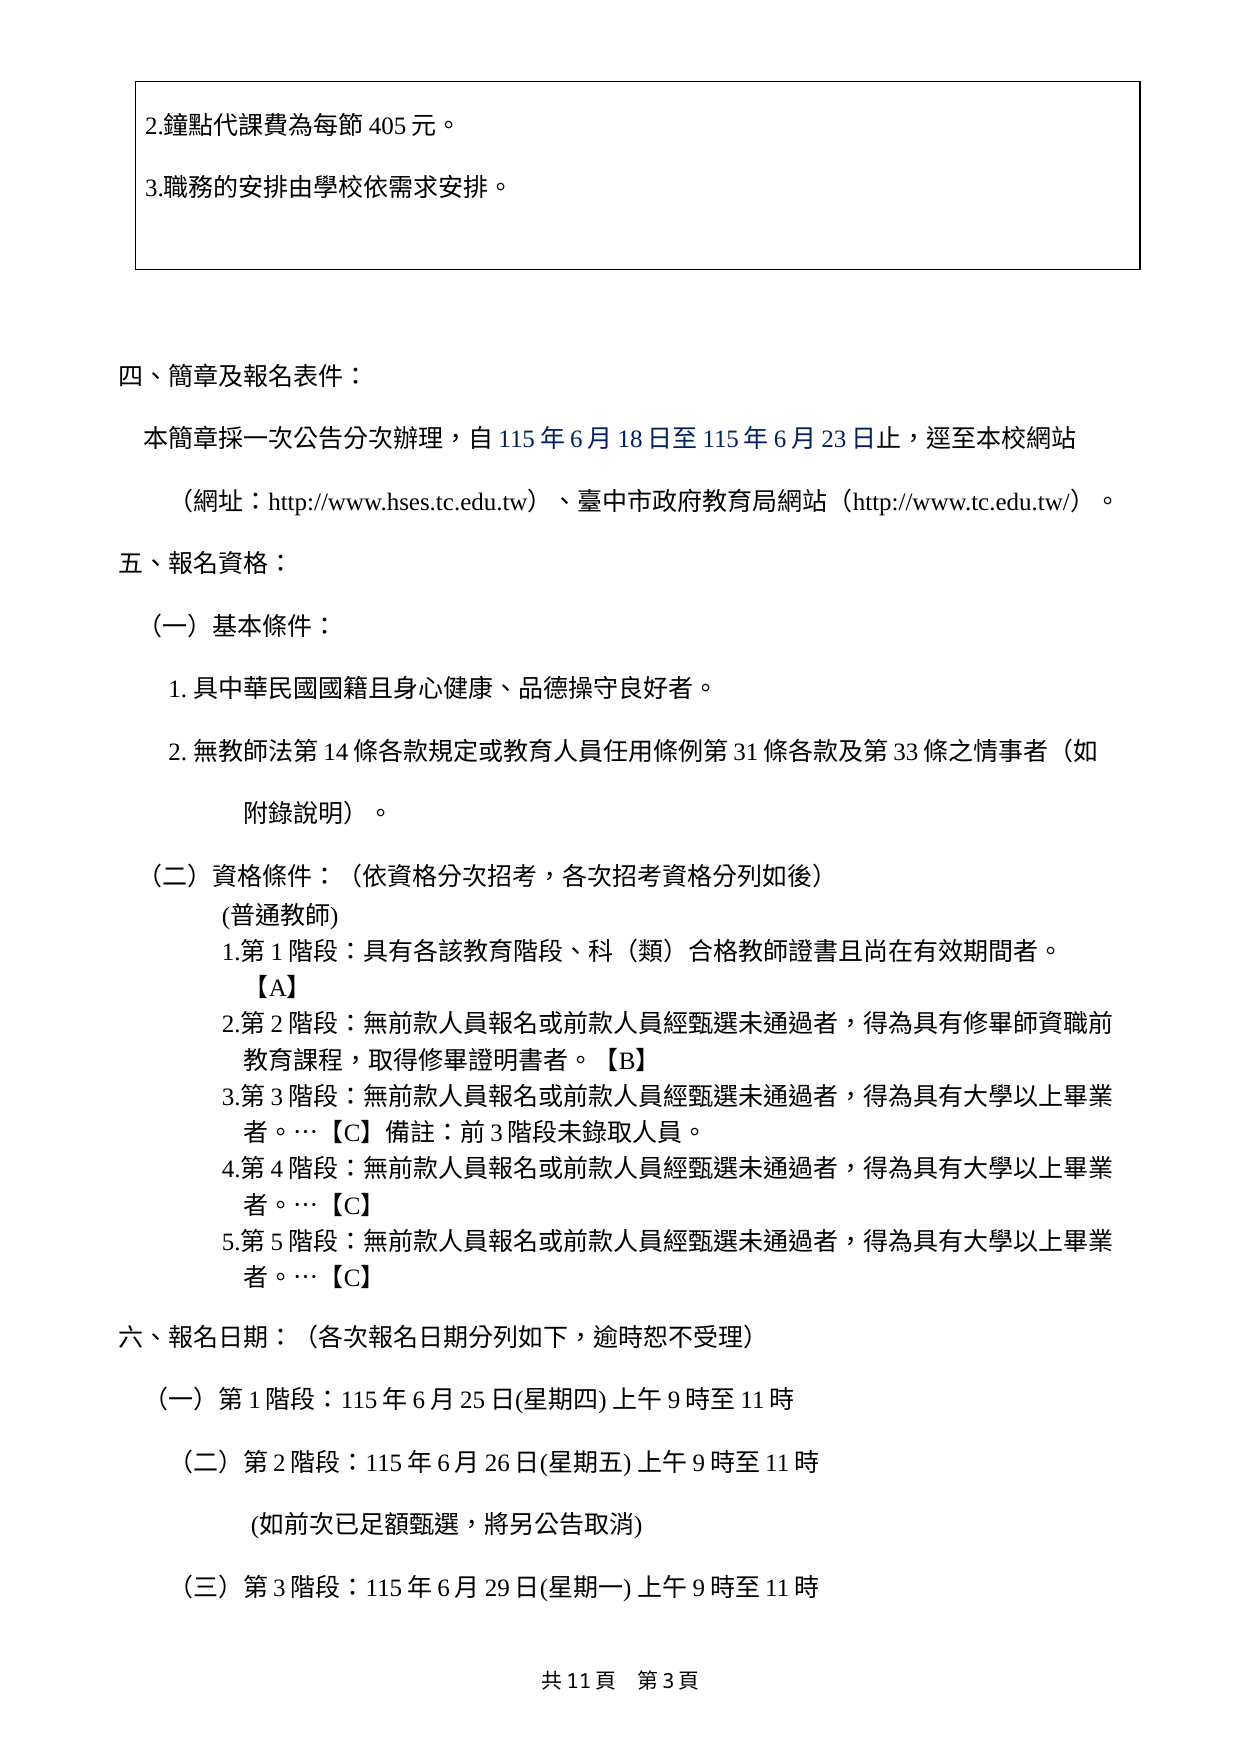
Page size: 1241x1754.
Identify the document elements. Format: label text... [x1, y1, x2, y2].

text 六、報名日期：（各次報名日期分列如下，逾時恕不受理） [118, 1294, 1122, 1356]
text （二）第2階段：115年6月26日(星期五) 上午9時至11時 [168, 1419, 1122, 1481]
text （一）第1階段：115年6月25日(星期四) 上午9時至11時 [118, 1356, 1122, 1419]
text (如前次已足額甄選，將另公告取消) [168, 1481, 1122, 1544]
table_cell 2.鐘點代課費為每節405元。 3.職務的安排由學校依需求安排。 [136, 82, 1139, 269]
text 五、報名資格： [118, 520, 1122, 583]
text （三）第3階段：115年6月29日(星期一) 上午9時至11時 [168, 1544, 1122, 1606]
text 四、簡章及報名表件： [118, 333, 1122, 395]
text 5.第5階段：無前款人員報名或前款人員經甄選未通過者，得為具有大學以上畢業者。…【C】 [222, 1221, 1122, 1294]
text 3.第3階段：無前款人員報名或前款人員經甄選未通過者，得為具有大學以上畢業者。…【C】備註：前3階段未錄取人員。 [222, 1076, 1122, 1149]
text (普通教師) [222, 895, 1122, 931]
text 2. 無教師法第14條各款規定或教育人員任用條例第31條各款及第33條之情事者（如附錄說明）。 [118, 708, 1122, 833]
text 1. 具中華民國國籍且身心健康、品德操守良好者。 [118, 645, 1122, 708]
text （二）資格條件：（依資格分次招考，各次招考資格分列如後） [118, 833, 1122, 895]
text 2.第2階段：無前款人員報名或前款人員經甄選未通過者，得為具有修畢師資職前教育課程，取得修畢證明書者。【B】 [222, 1004, 1122, 1076]
text 4.第4階段：無前款人員報名或前款人員經甄選未通過者，得為具有大學以上畢業者。…【C】 [222, 1149, 1122, 1221]
text 1.第1階段：具有各該教育階段、科（類）合格教師證書且尚在有效期間者。【A】 [222, 931, 1122, 1004]
text （一）基本條件： [118, 583, 1122, 645]
text 本簡章採一次公告分次辦理，自115年6月18日至115年6月23日止，逕至本校網站（網址：http://www.hses.tc.edu.tw）、臺中市政府教育局網站（http://www.tc.edu.tw/）。 [118, 395, 1122, 520]
